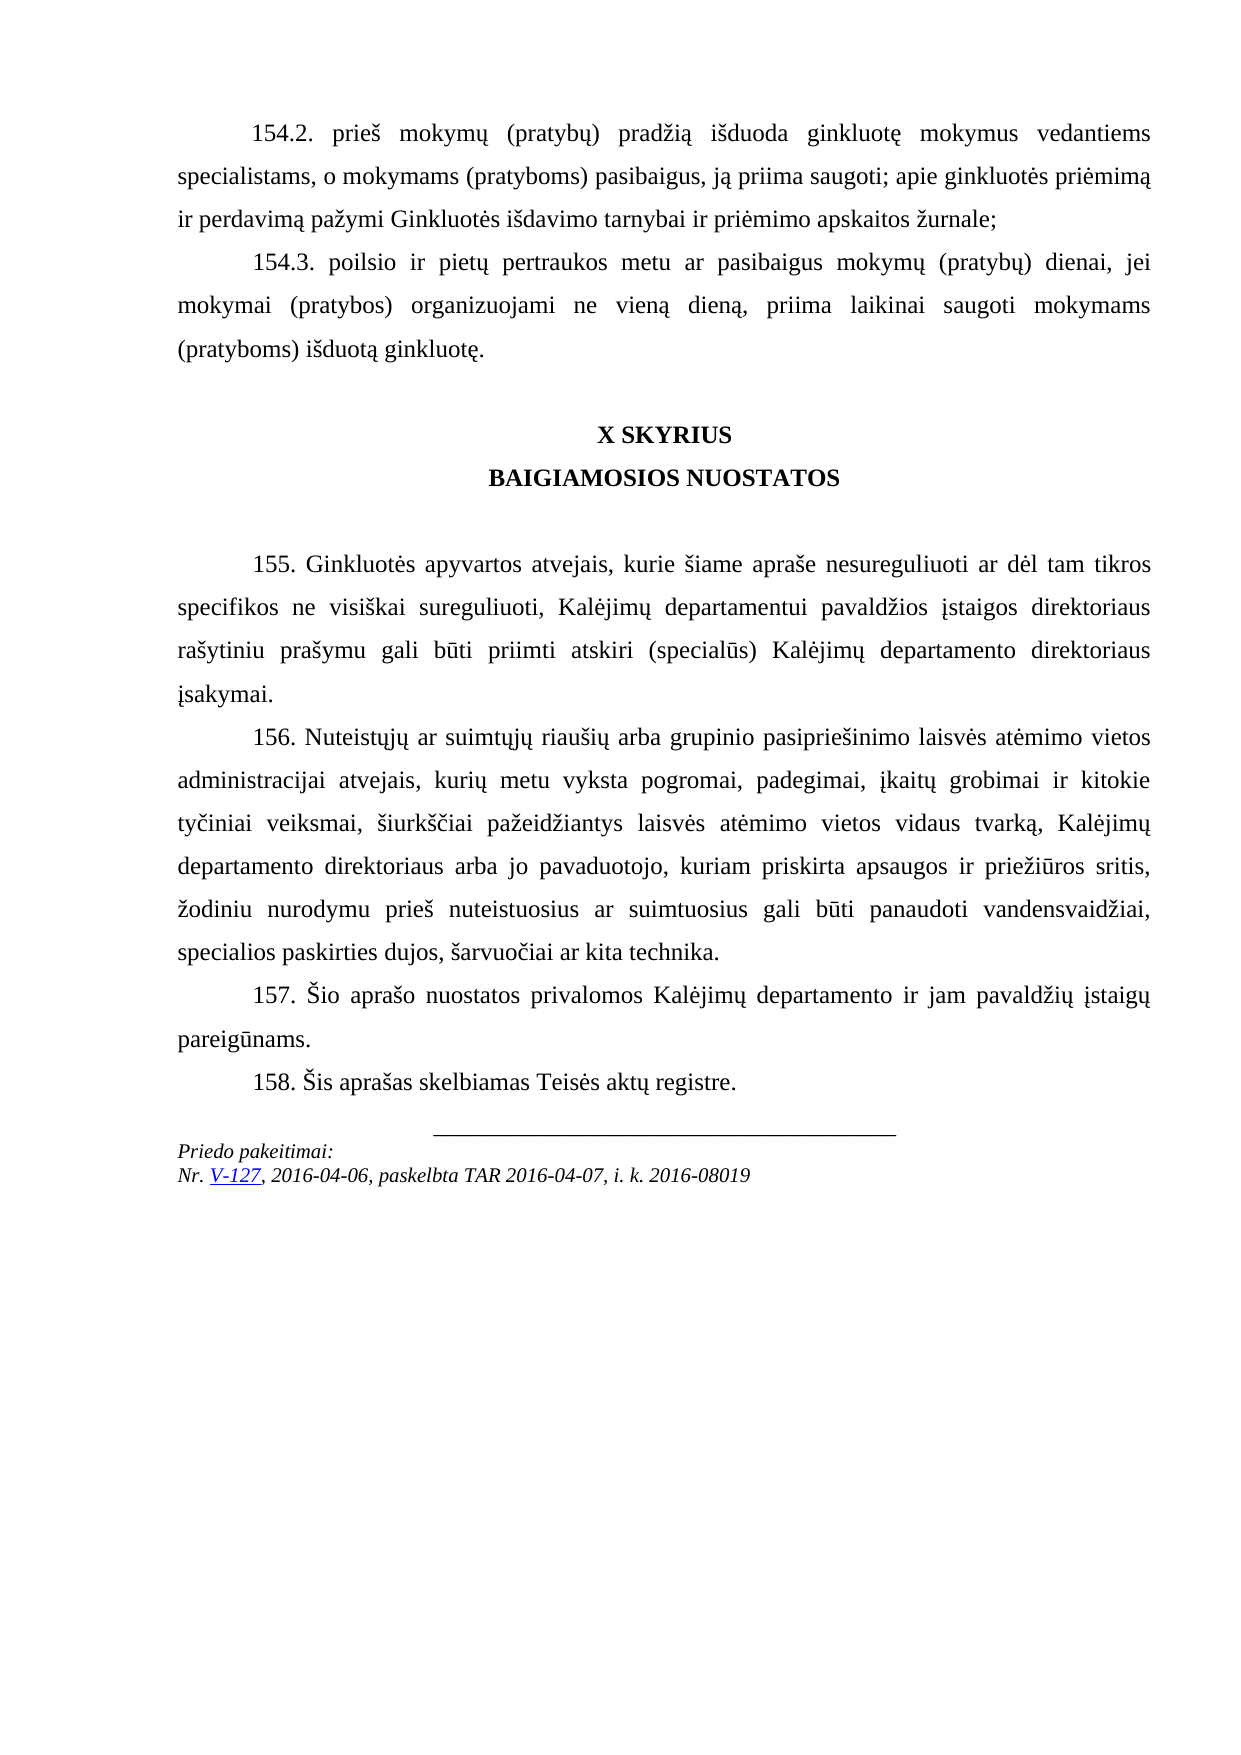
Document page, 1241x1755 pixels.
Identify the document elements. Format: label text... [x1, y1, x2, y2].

text BAIGIAMOSIOS NUOSTATOS [177, 463, 1152, 492]
text X SKYRIUS [177, 420, 1152, 449]
text _____________________________________ [177, 1110, 1152, 1139]
text 156. Nuteistųjų ar suimtųjų riaušių arba grupinio pasipriešinimo laisvės atėmimo vietos administracijai atvejais, kurių metu vyksta pogromai, padegimai, įkaitų grobimai ir kitokie tyčiniai veiksmai, šiurkščiai pažeidžiantys laisvės atėmimo vietos vidaus tvarką, Kalėjimų departamento direktoriaus arba jo pavaduotojo, kuriam priskirta apsaugos ir priežiūros sritis, žodiniu nurodymu prieš nuteistuosius ar suimtuosius gali būti panaudoti vandensvaidžiai, specialios paskirties dujos, šarvuočiai ar kita technika. [177, 722, 1152, 966]
text 154.2. prieš mokymų (pratybų) pradžią išduoda ginkluotę mokymus vedantiems specialistams, o mokymams (pratyboms) pasibaigus, ją priima saugoti; apie ginkluotės priėmimą ir perdavimą pažymi Ginkluotės išdavimo tarnybai ir priėmimo apskaitos žurnale; [177, 118, 1152, 233]
text 154.3. poilsio ir pietų pertraukos metu ar pasibaigus mokymų (pratybų) dienai, jei mokymai (pratybos) organizuojami ne vieną dieną, priima laikinai saugoti mokymams (pratyboms) išduotą ginkluotę. [177, 247, 1152, 362]
text Priedo pakeitimai: [177, 1139, 1152, 1163]
text 155. Ginkluotės apyvartos atvejais, kurie šiame apraše nesureguliuoti ar dėl tam tikros specifikos ne visiškai sureguliuoti, Kalėjimų departamentui pavaldžios įstaigos direktoriaus rašytiniu prašymu gali būti priimti atskiri (specialūs) Kalėjimų departamento direktoriaus įsakymai. [177, 549, 1152, 707]
text 157. Šio aprašo nuostatos privalomos Kalėjimų departamento ir jam pavaldžių įstaigų pareigūnams. [177, 981, 1152, 1052]
text Nr. V-127, 2016-04-06, paskelbta TAR 2016-04-07, i. k. 2016-08019 [177, 1163, 1152, 1187]
text 158. Šis aprašas skelbiamas Teisės aktų registre. [177, 1067, 1152, 1096]
